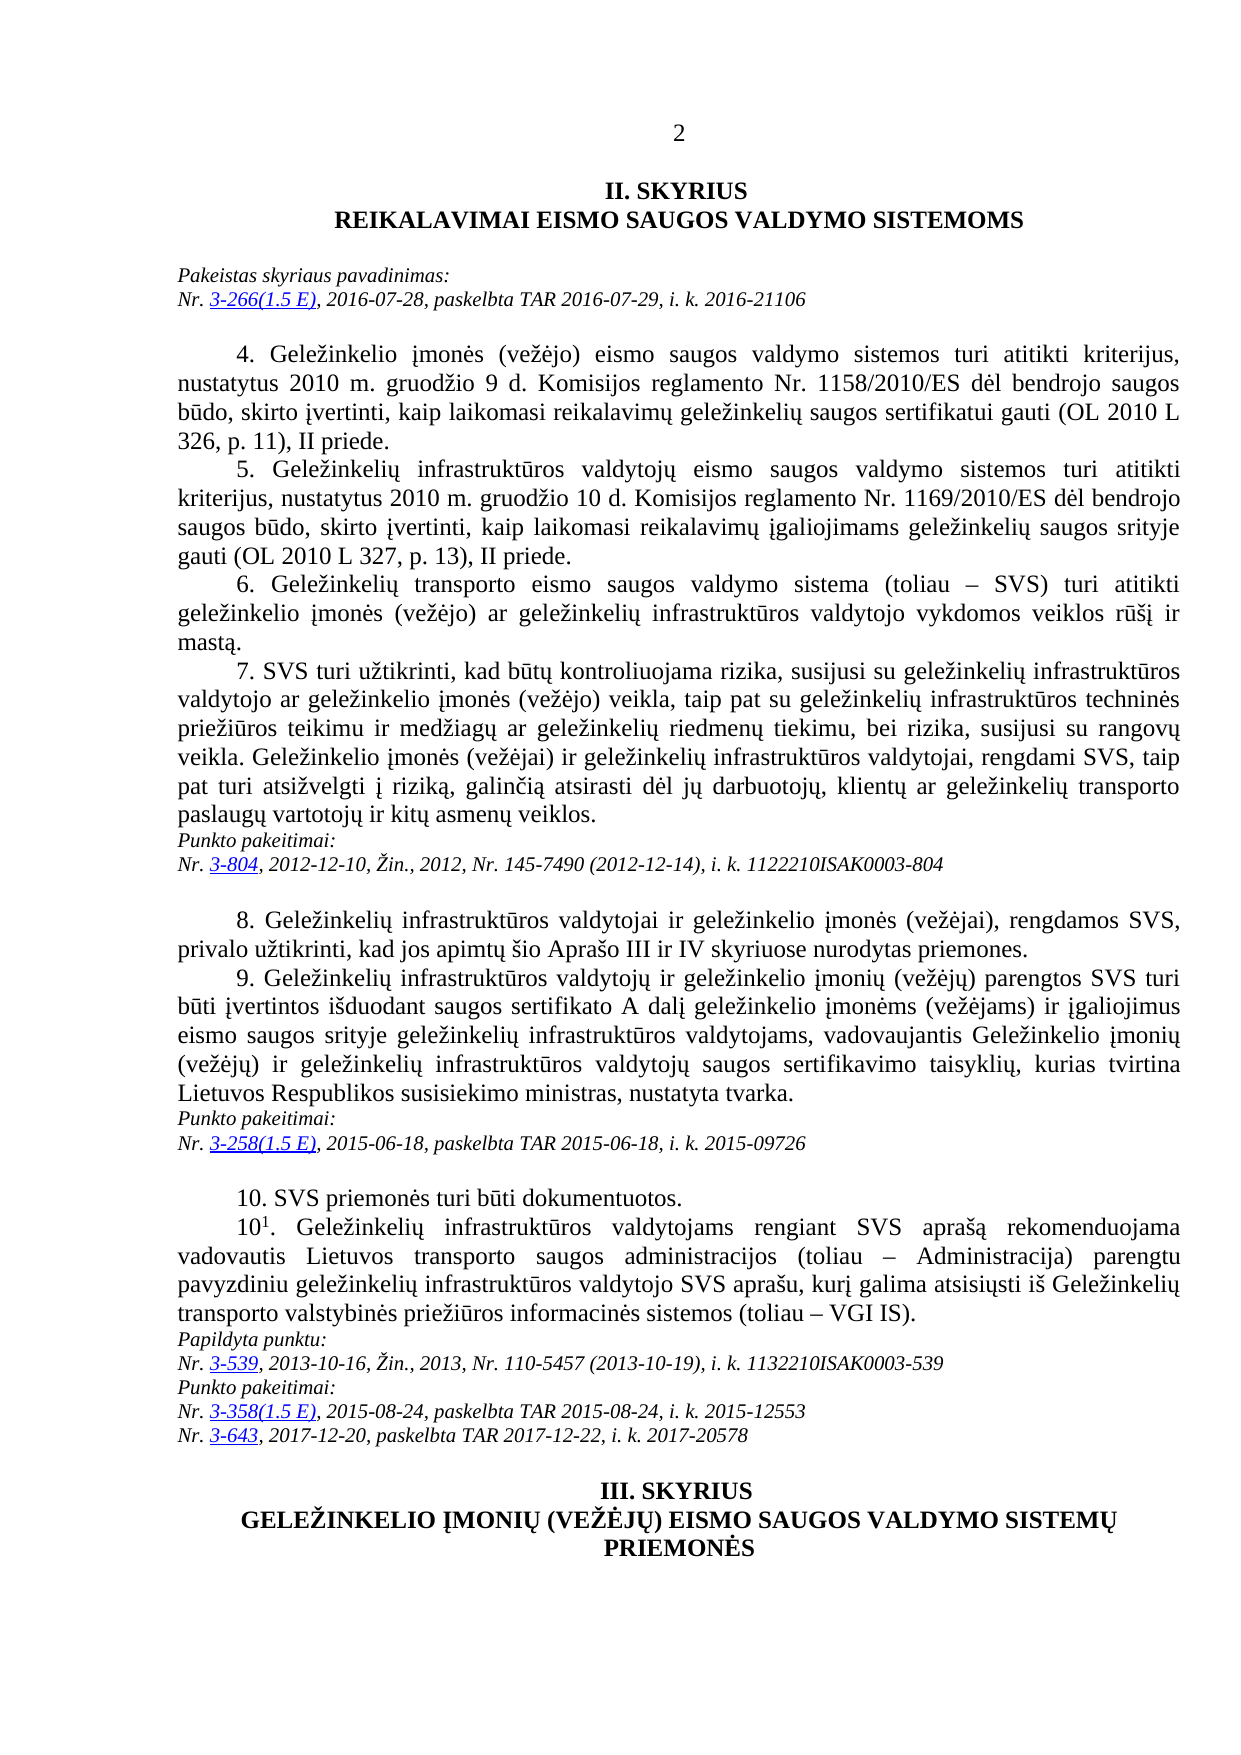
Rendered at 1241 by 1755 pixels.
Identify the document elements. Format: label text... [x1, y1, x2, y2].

text 101. Geležinkelių infrastruktūros valdytojams rengiant SVS aprašą rekomenduojama vadovautis Lietuvos transporto saugos administracijos (toliau – Administracija) parengtu pavyzdiniu geležinkelių infrastruktūros valdytojo SVS aprašu, kurį galima atsisiųsti iš Geležinkelių transporto valstybinės priežiūros informacinės sistemos (toliau – VGI IS). [177, 1212, 1181, 1327]
text 10. SVS priemonės turi būti dokumentuotos. [177, 1183, 1181, 1212]
text Nr. 3-266(1.5 E), 2016-07-28, paskelbta TAR 2016-07-29, i. k. 2016-21106 [177, 287, 1181, 311]
text 4. Geležinkelio įmonės (vežėjo) eismo saugos valdymo sistemos turi atitikti kriterijus, nustatytus 2010 m. gruodžio 9 d. Komisijos reglamento Nr. 1158/2010/ES dėl bendrojo saugos būdo, skirto įvertinti, kaip laikomasi reikalavimų geležinkelių saugos sertifikatui gauti (OL 2010 L 326, p. 11), II priede. [177, 339, 1181, 454]
text 5. Geležinkelių infrastruktūros valdytojų eismo saugos valdymo sistemos turi atitikti kriterijus, nustatytus 2010 m. gruodžio 10 d. Komisijos reglamento Nr. 1169/2010/ES dėl bendrojo saugos būdo, skirto įvertinti, kaip laikomasi reikalavimų įgaliojimams geležinkelių saugos srityje gauti (OL 2010 L 327, p. 13), II priede. [177, 454, 1181, 569]
text Punkto pakeitimai: [177, 1375, 1181, 1399]
text Punkto pakeitimai: [177, 828, 1181, 852]
text Pakeistas skyriaus pavadinimas: [177, 263, 1181, 287]
text 7. SVS turi užtikrinti, kad būtų kontroliuojama rizika, susijusi su geležinkelių infrastruktūros valdytojo ar geležinkelio įmonės (vežėjo) veikla, taip pat su geležinkelių infrastruktūros techninės priežiūros teikimu ir medžiagų ar geležinkelių riedmenų tiekimu, bei rizika, susijusi su rangovų veikla. Geležinkelio įmonės (vežėjai) ir geležinkelių infrastruktūros valdytojai, rengdami SVS, taip pat turi atsižvelgti į riziką, galinčią atsirasti dėl jų darbuotojų, klientų ar geležinkelių transporto paslaugų vartotojų ir kitų asmenų veiklos. [177, 656, 1181, 828]
text Papildyta punktu: [177, 1327, 1181, 1351]
text Nr. 3-539, 2013-10-16, Žin., 2013, Nr. 110-5457 (2013-10-19), i. k. 1132210ISAK0003-539 [177, 1351, 1181, 1375]
text 6. Geležinkelių transporto eismo saugos valdymo sistema (toliau – SVS) turi atitikti geležinkelio įmonės (vežėjo) ar geležinkelių infrastruktūros valdytojo vykdomos veiklos rūšį ir mastą. [177, 569, 1181, 656]
text Nr. 3-258(1.5 E), 2015-06-18, paskelbta TAR 2015-06-18, i. k. 2015-09726 [177, 1130, 1181, 1154]
text 9. Geležinkelių infrastruktūros valdytojų ir geležinkelio įmonių (vežėjų) parengtos SVS turi būti įvertintos išduodant saugos sertifikato A dalį geležinkelio įmonėms (vežėjams) ir įgaliojimus eismo saugos srityje geležinkelių infrastruktūros valdytojams, vadovaujantis Geležinkelio įmonių (vežėjų) ir geležinkelių infrastruktūros valdytojų saugos sertifikavimo taisyklių, kurias tvirtina Lietuvos Respublikos susisiekimo ministras, nustatyta tvarka. [177, 963, 1181, 1106]
text Nr. 3-643, 2017-12-20, paskelbta TAR 2017-12-22, i. k. 2017-20578 [177, 1423, 1181, 1447]
text Nr. 3-804, 2012-12-10, Žin., 2012, Nr. 145-7490 (2012-12-14), i. k. 1122210ISAK0003-804 [177, 852, 1181, 876]
text III. SKYRIUS GELEŽINKELIO ĮMONIŲ (VEŽĖJŲ) EISMO SAUGOS VALDYMO SISTEMŲ PRIEMONĖS [177, 1476, 1181, 1562]
text 8. Geležinkelių infrastruktūros valdytojai ir geležinkelio įmonės (vežėjai), rengdamos SVS, privalo užtikrinti, kad jos apimtų šio Aprašo III ir IV skyriuose nurodytas priemones. [177, 905, 1181, 963]
text Punkto pakeitimai: [177, 1106, 1181, 1130]
text II. SKYRIUS REIKALAVIMAI EISMO SAUGOS VALDYMO SISTEMOMS [177, 176, 1181, 234]
text Nr. 3-358(1.5 E), 2015-08-24, paskelbta TAR 2015-08-24, i. k. 2015-12553 [177, 1399, 1181, 1423]
